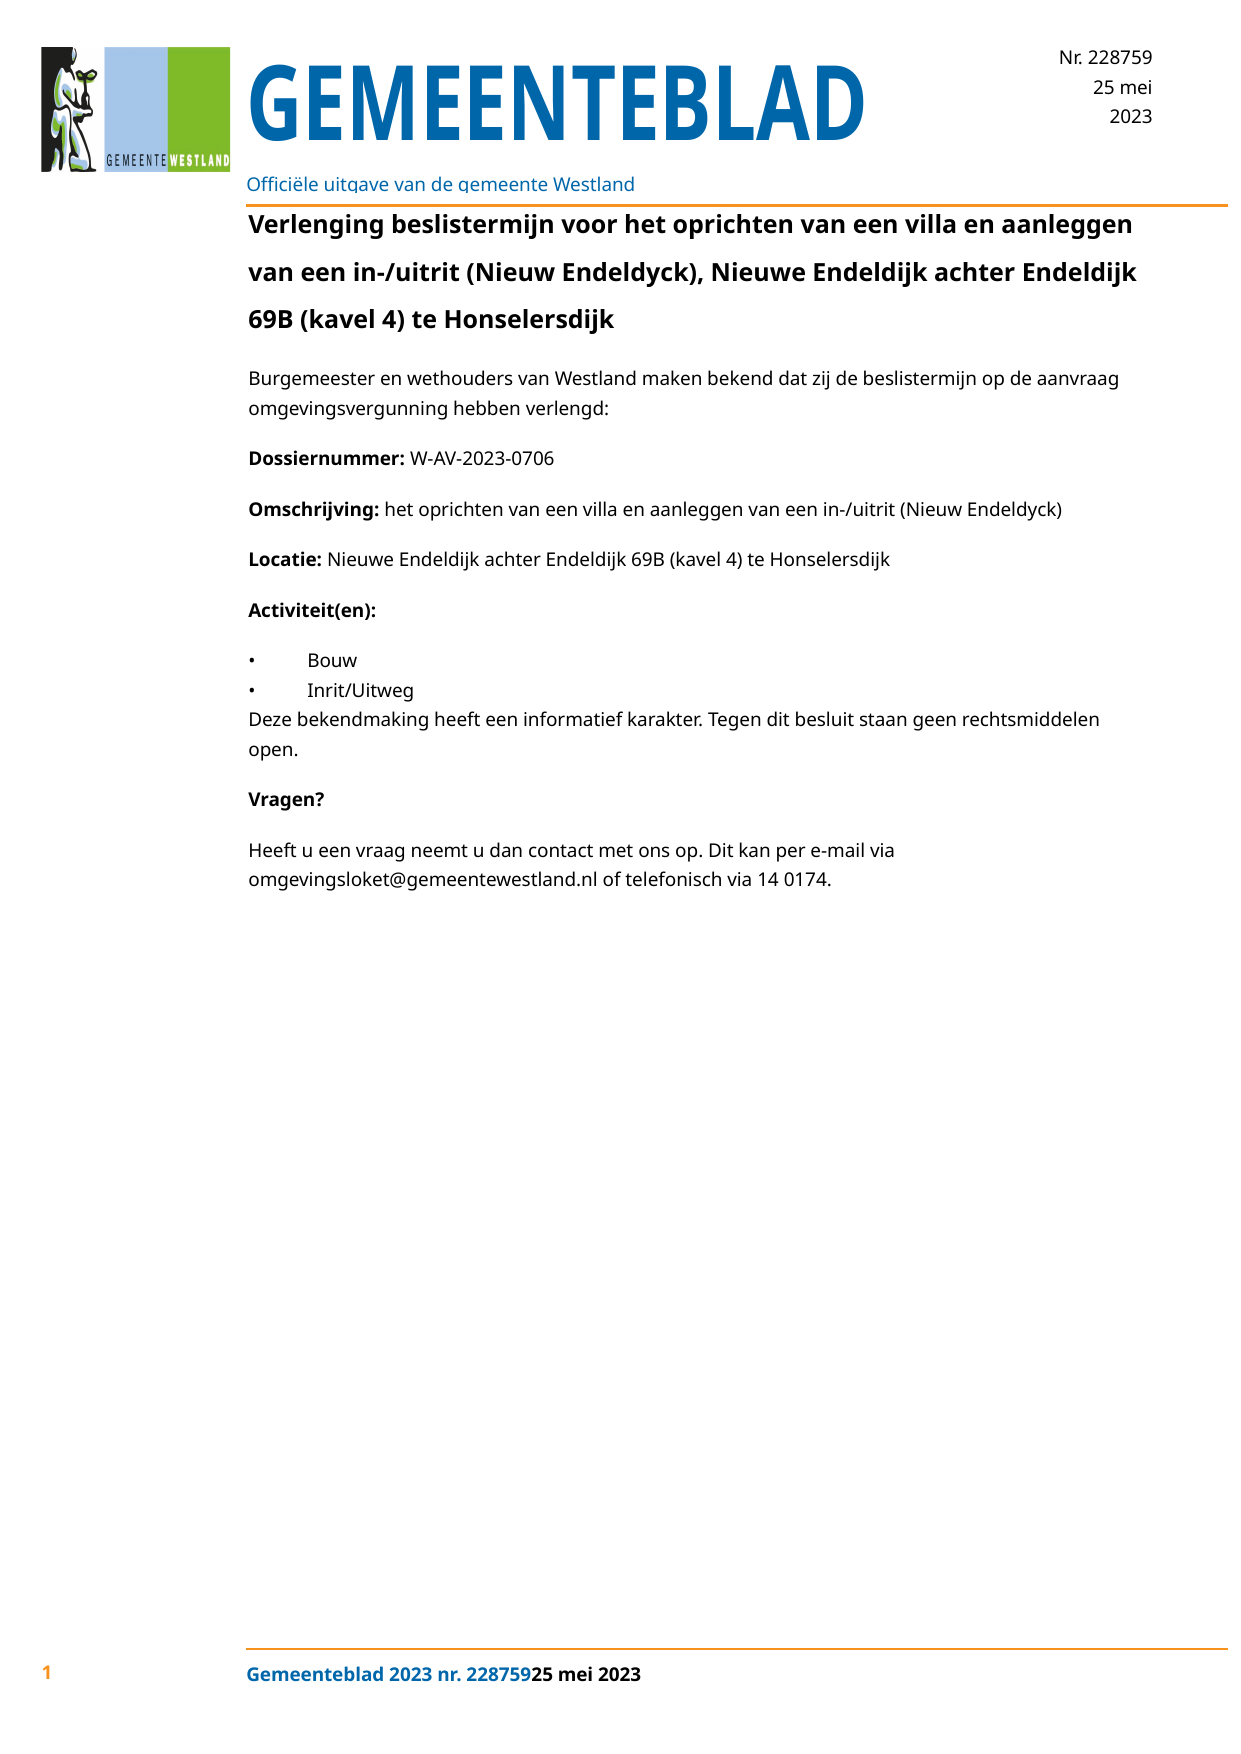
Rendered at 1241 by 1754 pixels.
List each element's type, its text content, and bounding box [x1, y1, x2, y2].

text Omschrijving: het oprichten van een villa en aanleggen van een in-/uitrit (Nieuw Endeldyck) [248, 496, 1152, 522]
text Dossiernummer: W-AV-2023-0706 [248, 446, 1152, 471]
text Activiteit(en): [248, 597, 1152, 622]
text Verlenging beslistermijn voor het oprichten van een villa en aanleggen van een in-/uitrit (Nieuw Endeldyck), Nieuwe Endeldijk achter Endeldijk 69B (kavel 4) te Honselersdijk [248, 207, 1152, 336]
text Heeft u een vraag neemt u dan contact met ons op. Dit kan per e-mail via omgevingsloket@gemeentewestland.nl of telefonisch via 14 0174. [248, 837, 1152, 892]
list Inrit/Uitweg [248, 677, 1152, 702]
text Burgemeester en wethouders van Westland maken bekend dat zij de beslistermijn op de aanvraag omgevingsvergunning hebben verlengd: [248, 366, 1152, 421]
text Vragen? [248, 786, 1152, 812]
list Bouw [248, 647, 1152, 673]
picture [41, 47, 231, 172]
text Deze bekendmaking heeft een informatief karakter. Tegen dit besluit staan geen rechtsmiddelen open. [248, 706, 1152, 762]
text Locatie: Nieuwe Endeldijk achter Endeldijk 69B (kavel 4) te Honselersdijk [248, 546, 1152, 572]
